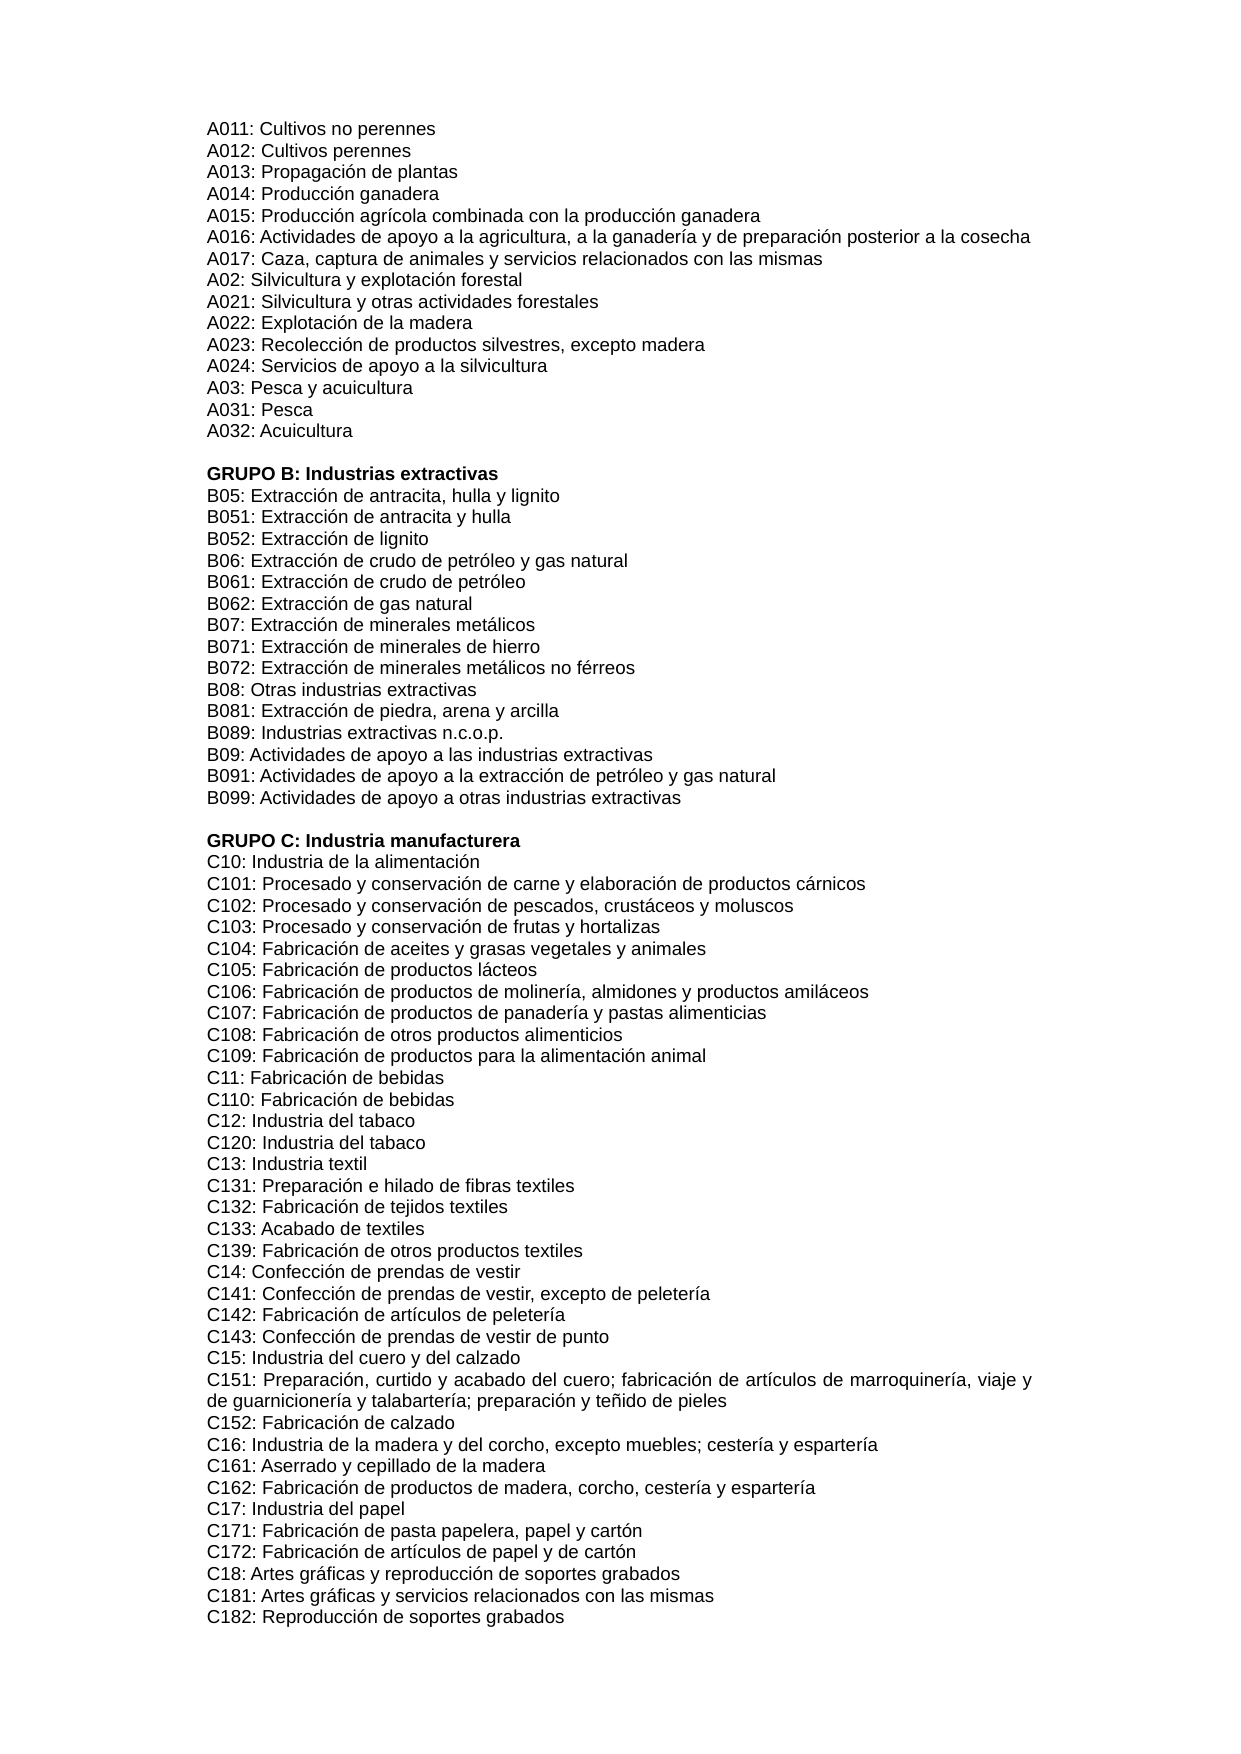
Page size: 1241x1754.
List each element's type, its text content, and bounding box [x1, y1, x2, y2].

text B06: Extracción de crudo de petróleo y gas natural [207, 549, 1033, 571]
text C108: Fabricación de otros productos alimenticios [207, 1024, 1033, 1045]
text A016: Actividades de apoyo a la agricultura, a la ganadería y de preparación posterior a la cosecha [207, 226, 1033, 247]
text B061: Extracción de crudo de petróleo [207, 571, 1033, 592]
text C16: Industria de la madera y del corcho, excepto muebles; cestería y espartería [207, 1433, 1033, 1455]
text C11: Fabricación de bebidas [207, 1067, 1033, 1088]
text A032: Acuicultura [207, 420, 1033, 442]
text B051: Extracción de antracita y hulla [207, 506, 1033, 528]
text A031: Pesca [207, 398, 1033, 420]
text C101: Procesado y conservación de carne y elaboración de productos cárnicos [207, 873, 1033, 894]
text C17: Industria del papel [207, 1498, 1033, 1520]
text B05: Extracción de antracita, hulla y lignito [207, 485, 1033, 506]
text C143: Confección de prendas de vestir de punto [207, 1326, 1033, 1347]
text A021: Silvicultura y otras actividades forestales [207, 291, 1033, 312]
text C120: Industria del tabaco [207, 1132, 1033, 1153]
text C131: Preparación e hilado de fibras textiles [207, 1175, 1033, 1196]
text C103: Procesado y conservación de frutas y hortalizas [207, 916, 1033, 937]
text C171: Fabricación de pasta papelera, papel y cartón [207, 1520, 1033, 1541]
text C152: Fabricación de calzado [207, 1412, 1033, 1433]
text C102: Procesado y conservación de pescados, crustáceos y moluscos [207, 894, 1033, 916]
text C181: Artes gráficas y servicios relacionados con las mismas [207, 1584, 1033, 1606]
text C14: Confección de prendas de vestir [207, 1261, 1033, 1282]
text C104: Fabricación de aceites y grasas vegetales y animales [207, 937, 1033, 959]
text C109: Fabricación de productos para la alimentación animal [207, 1045, 1033, 1067]
text B091: Actividades de apoyo a la extracción de petróleo y gas natural [207, 765, 1033, 787]
text A023: Recolección de productos silvestres, excepto madera [207, 334, 1033, 355]
text GRUPO C: Industria manufacturera [207, 830, 1033, 851]
text B09: Actividades de apoyo a las industrias extractivas [207, 743, 1033, 765]
text C133: Acabado de textiles [207, 1218, 1033, 1239]
text C172: Fabricación de artículos de papel y de cartón [207, 1541, 1033, 1563]
text B099: Actividades de apoyo a otras industrias extractivas [207, 787, 1033, 808]
text C13: Industria textil [207, 1153, 1033, 1175]
text C10: Industria de la alimentación [207, 851, 1033, 873]
text C162: Fabricación de productos de madera, corcho, cestería y espartería [207, 1477, 1033, 1498]
text A017: Caza, captura de animales y servicios relacionados con las mismas [207, 247, 1033, 269]
text C105: Fabricación de productos lácteos [207, 959, 1033, 981]
text C161: Aserrado y cepillado de la madera [207, 1455, 1033, 1477]
text C15: Industria del cuero y del calzado [207, 1347, 1033, 1369]
text A014: Producción ganadera [207, 183, 1033, 204]
text A022: Explotación de la madera [207, 312, 1033, 334]
text A03: Pesca y acuicultura [207, 377, 1033, 398]
text B072: Extracción de minerales metálicos no férreos [207, 657, 1033, 679]
text B052: Extracción de lignito [207, 528, 1033, 549]
text B062: Extracción de gas natural [207, 592, 1033, 614]
text C110: Fabricación de bebidas [207, 1088, 1033, 1110]
text B071: Extracción de minerales de hierro [207, 636, 1033, 657]
text C141: Confección de prendas de vestir, excepto de peletería [207, 1282, 1033, 1304]
text B07: Extracción de minerales metálicos [207, 614, 1033, 636]
text A015: Producción agrícola combinada con la producción ganadera [207, 204, 1033, 226]
text A02: Silvicultura y explotación forestal [207, 269, 1033, 291]
text A013: Propagación de plantas [207, 161, 1033, 183]
text C12: Industria del tabaco [207, 1110, 1033, 1132]
text A024: Servicios de apoyo a la silvicultura [207, 355, 1033, 377]
text B08: Otras industrias extractivas [207, 679, 1033, 700]
text B089: Industrias extractivas n.c.o.p. [207, 722, 1033, 743]
text C107: Fabricación de productos de panadería y pastas alimenticias [207, 1002, 1033, 1024]
text C106: Fabricación de productos de molinería, almidones y productos amiláceos [207, 981, 1033, 1002]
text B081: Extracción de piedra, arena y arcilla [207, 700, 1033, 722]
text C182: Reproducción de soportes grabados [207, 1606, 1033, 1627]
text C18: Artes gráficas y reproducción de soportes grabados [207, 1563, 1033, 1584]
text C132: Fabricación de tejidos textiles [207, 1196, 1033, 1218]
text C142: Fabricación de artículos de peletería [207, 1304, 1033, 1326]
text A012: Cultivos perennes [207, 140, 1033, 161]
text C151: Preparación, curtido y acabado del cuero; fabricación de artículos de marroquinería, viaje y de guarnicionería y talabartería; preparación y teñido de pieles [207, 1369, 1033, 1412]
text GRUPO B: Industrias extractivas [207, 463, 1033, 485]
text C139: Fabricación de otros productos textiles [207, 1239, 1033, 1261]
text A011: Cultivos no perennes [207, 118, 1033, 140]
